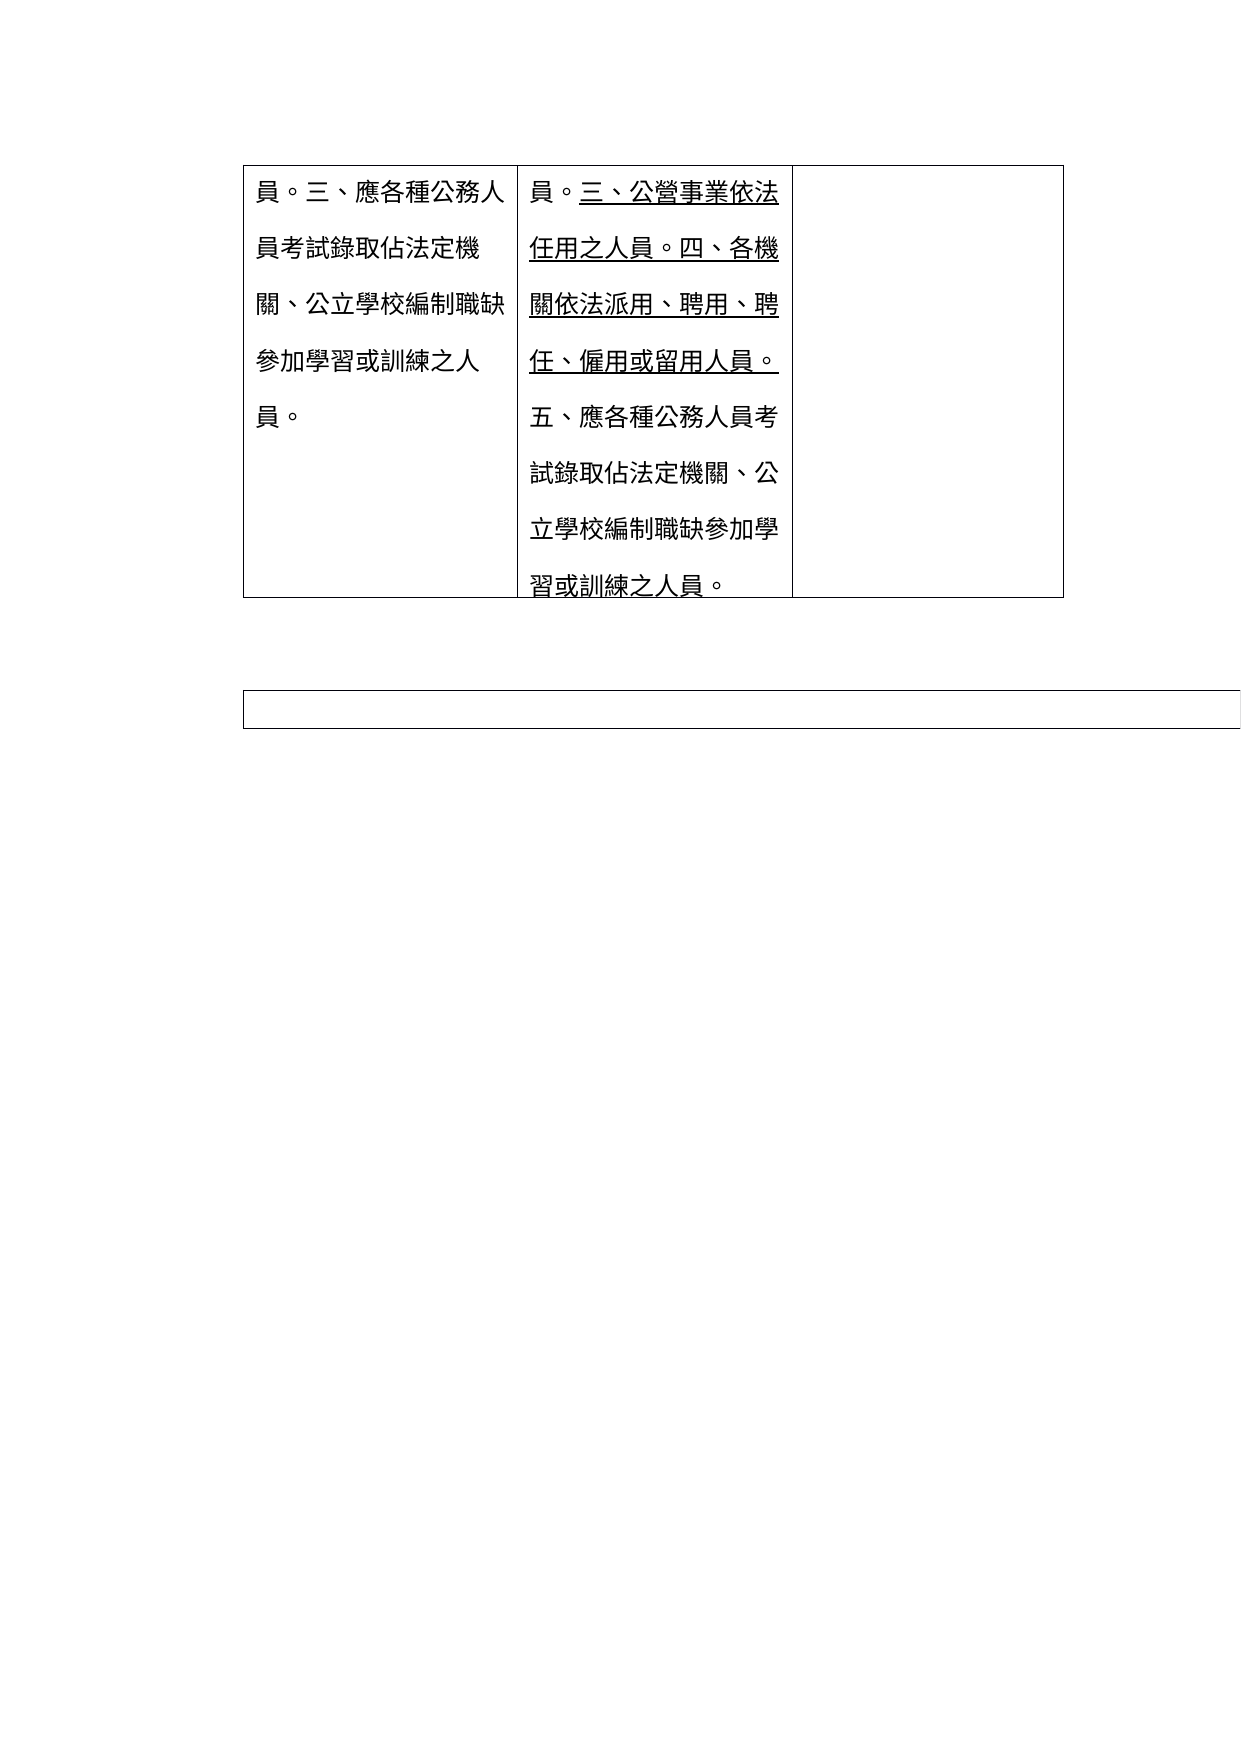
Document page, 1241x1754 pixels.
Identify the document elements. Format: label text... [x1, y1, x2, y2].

table_cell [793, 166, 1063, 597]
table_cell 員。三、應各種公務人員考試錄取佔法定機關、公立學校編制職缺參加學習或訓練之人員。 [244, 166, 517, 597]
table_header [244, 691, 1240, 728]
table_cell 員。三、公營事業依法任用之人員。四、各機關依法派用、聘用、聘任、僱用或留用人員。五、應各種公務人員考試錄取佔法定機關、公立學校編制職缺參加學習或訓練之人員。 [518, 166, 792, 597]
